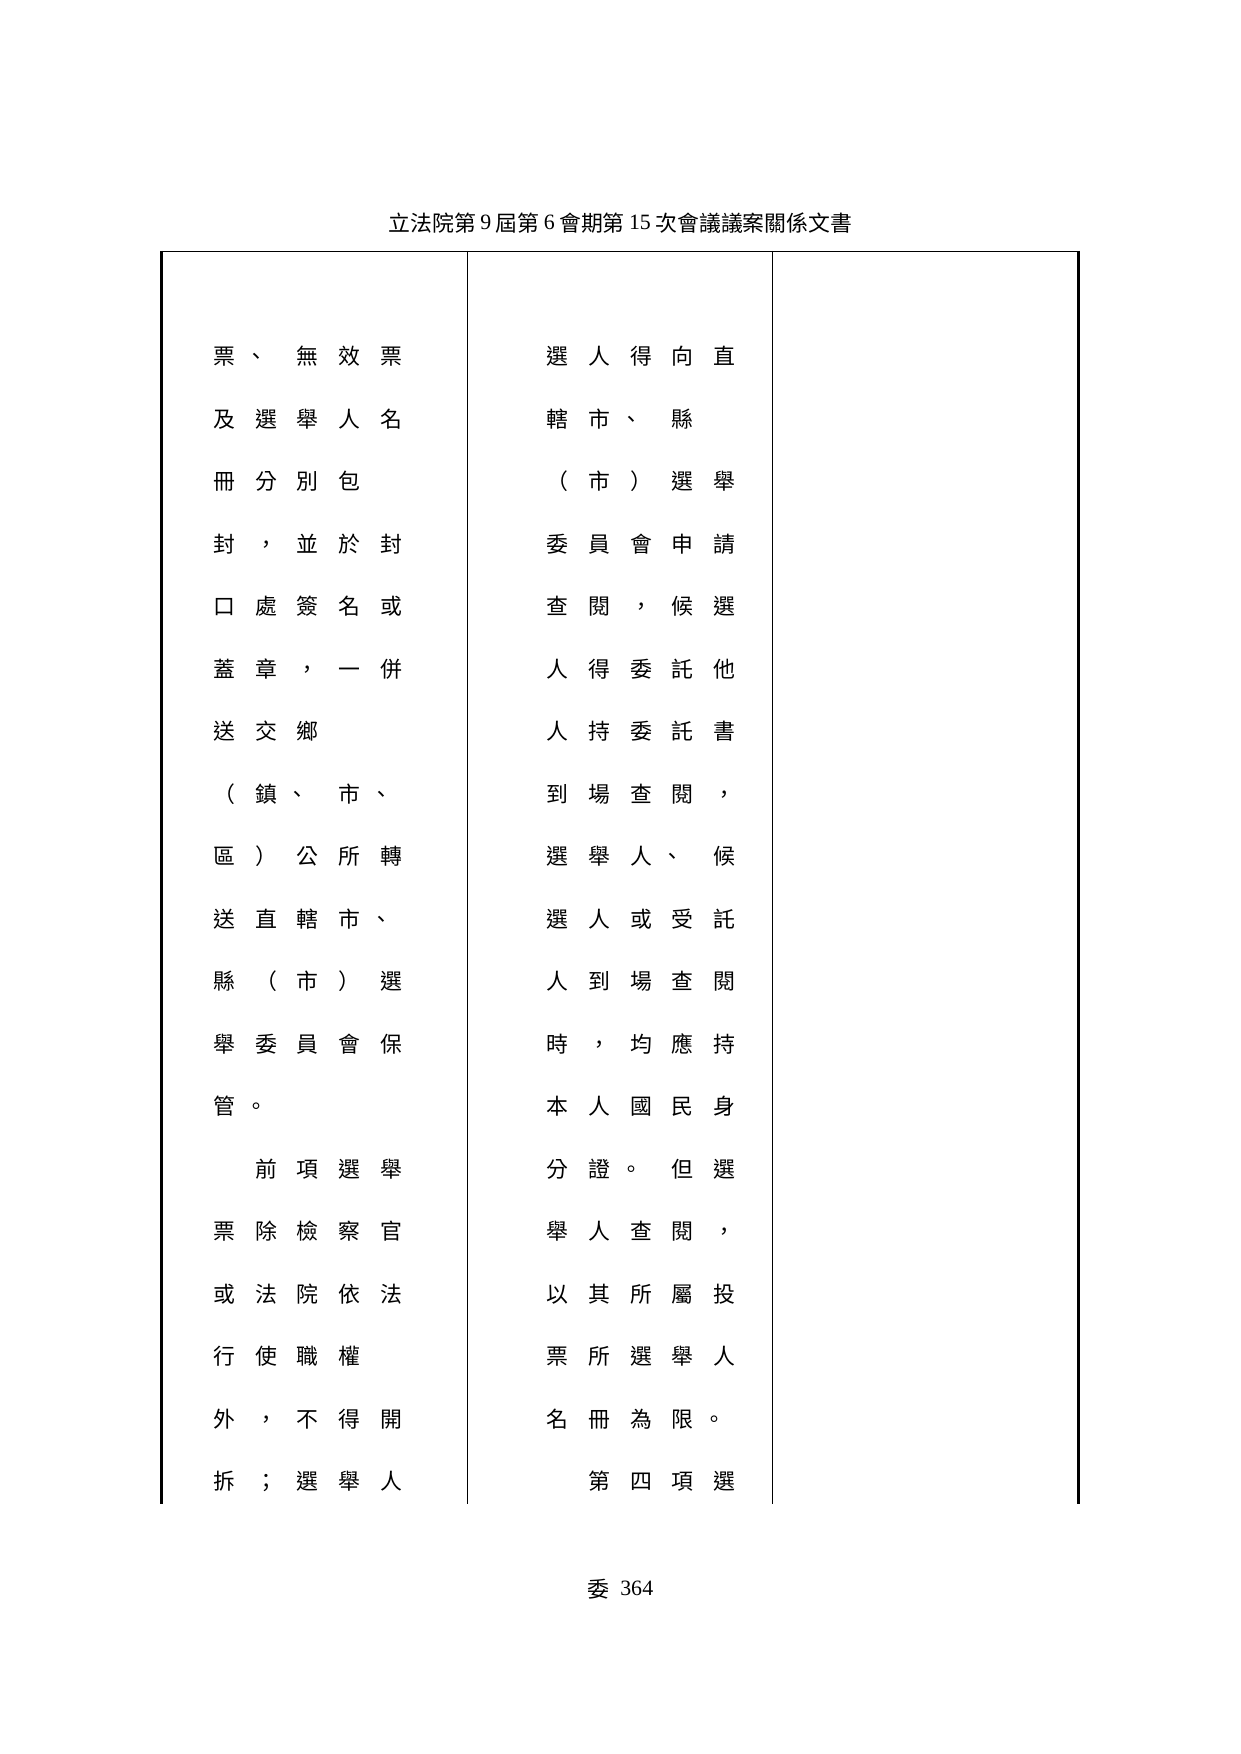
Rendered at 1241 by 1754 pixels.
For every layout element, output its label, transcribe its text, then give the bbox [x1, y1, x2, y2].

table_cell 選人得向直轄市、縣（市）選舉委員會申請查閱，候選人得委託他人持委託書到場查閱，選舉人、候選人或受託人到場查閱時，均應持本人國民身分證。但選舉人查閱，以其所屬投票所選舉人名冊為限。 第四項選 [468, 252, 772, 1504]
table_cell 票、無效票及選舉人名冊分別包封，並於封口處簽名或蓋章，一併送交鄉（鎮、市、區）公所轉送直轄市、縣（市）選舉委員會保管。 前項選舉票除檢察官或法院依法行使職權外，不得開拆；選舉人 [163, 252, 467, 1504]
table_cell [773, 252, 1077, 1504]
